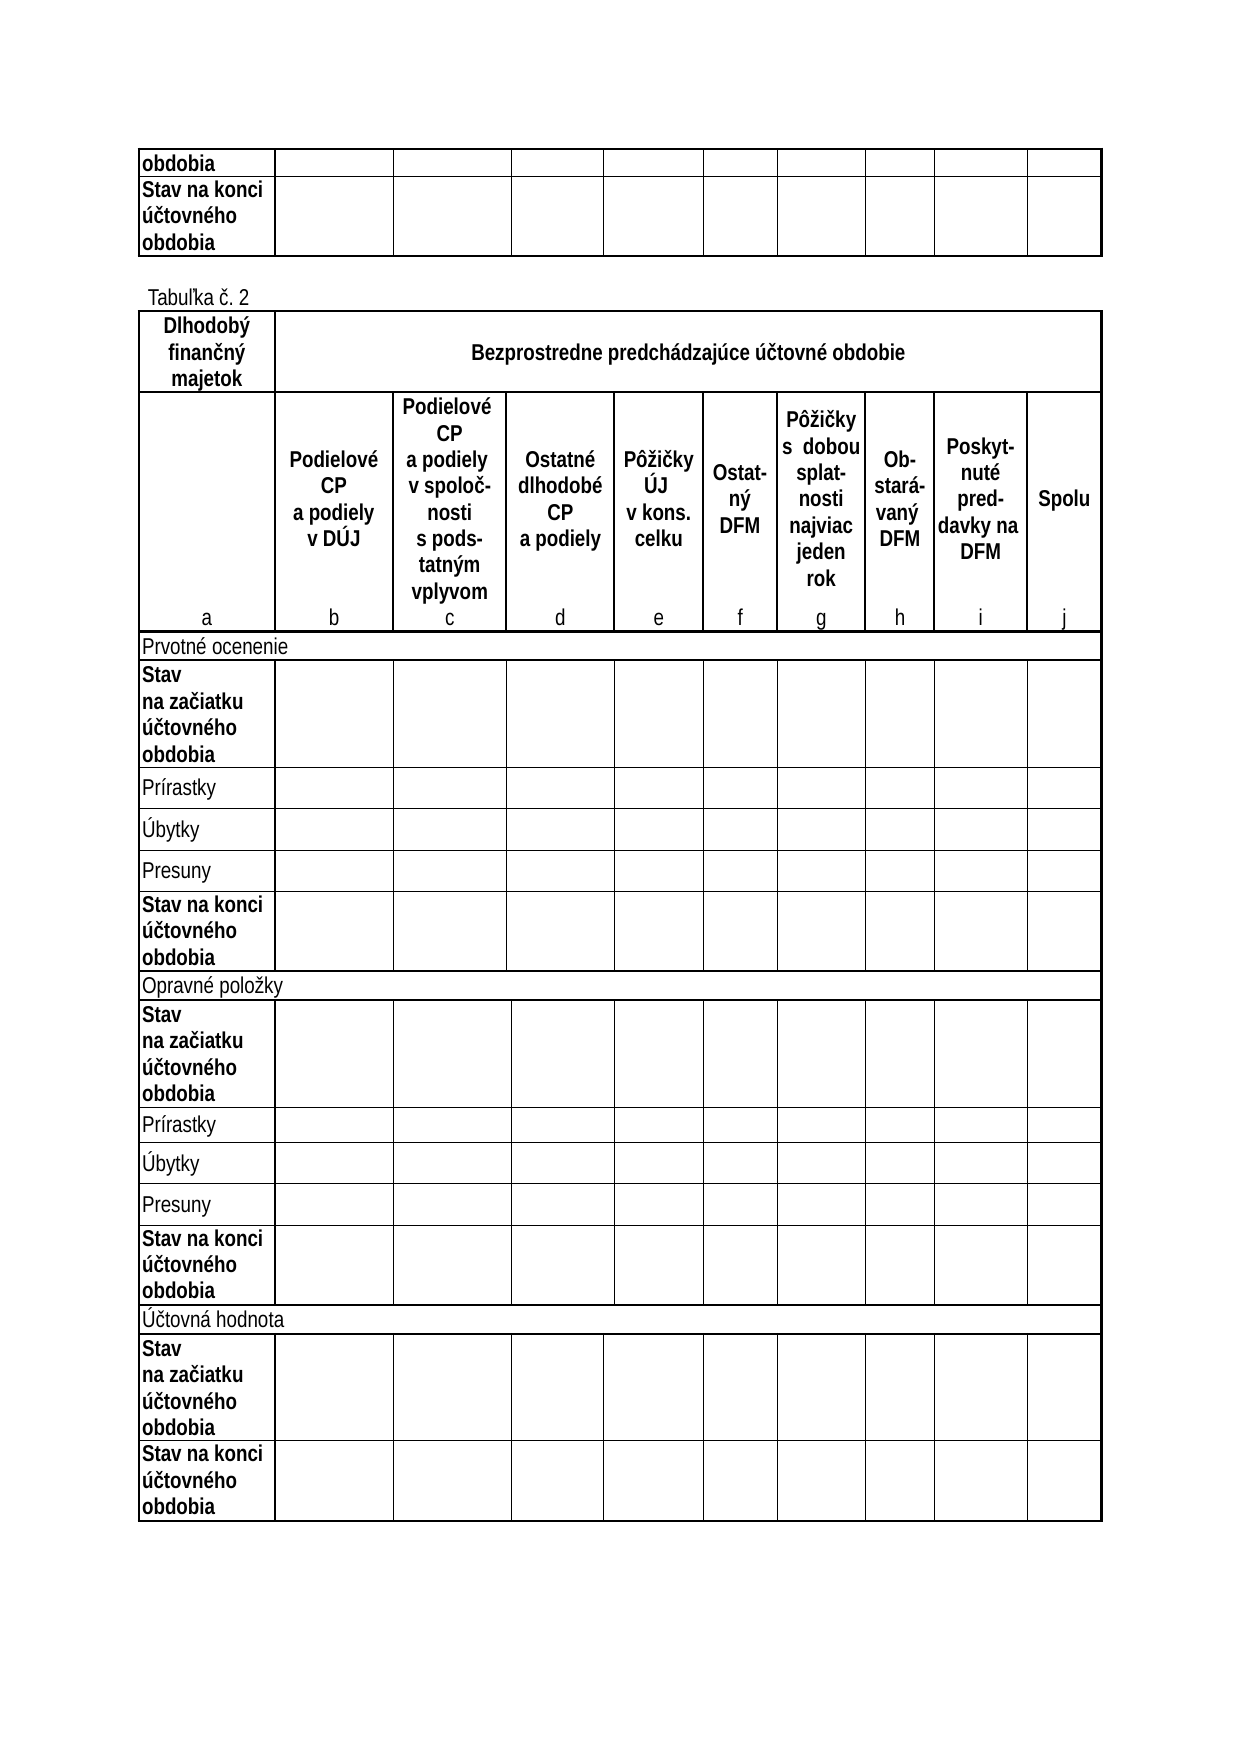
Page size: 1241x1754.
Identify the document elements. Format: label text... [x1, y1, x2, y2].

table_cell [512, 1226, 614, 1304]
table_cell [935, 892, 1027, 970]
table_cell [704, 1335, 777, 1440]
table_cell [512, 1441, 603, 1519]
table_cell [704, 892, 777, 970]
table_cell [935, 1001, 1027, 1107]
table_cell Spolu [1028, 393, 1100, 604]
table_cell obdobia [140, 150, 274, 176]
table_cell [615, 892, 703, 970]
table_cell [778, 1335, 865, 1440]
table_cell [935, 1184, 1027, 1225]
table_cell [276, 177, 393, 255]
table_header Dlhodobý finančný majetok [140, 312, 274, 391]
table_cell f [704, 604, 776, 630]
table_cell [394, 809, 506, 849]
table_cell [615, 1184, 703, 1225]
table_cell [866, 1441, 934, 1519]
table_cell d [507, 604, 613, 630]
table_cell [604, 150, 703, 176]
table_cell Presuny [140, 1184, 274, 1225]
table_cell [866, 150, 934, 176]
table_cell Poskyt-nuté pred-davky na DFM [935, 393, 1026, 604]
table_cell Stav na začiatku účtovného obdobia [140, 1001, 274, 1107]
table_cell Stav na začiatku účtovného obdobia [140, 661, 274, 767]
table_cell [276, 150, 393, 176]
table_cell [1028, 892, 1100, 970]
table_cell [704, 177, 777, 255]
table_cell [866, 892, 934, 970]
text Tabuľka č. 2 [148, 284, 1093, 310]
table_cell [866, 851, 934, 891]
table_cell [512, 1143, 614, 1183]
table_cell e [615, 604, 702, 630]
table_cell g [778, 604, 864, 630]
table_cell [1028, 1001, 1100, 1107]
table_cell [276, 1143, 393, 1183]
table_cell [512, 1184, 614, 1225]
table_cell [935, 1226, 1027, 1304]
table_cell Ob-stará-vaný DFM [866, 393, 933, 604]
table_cell [704, 1108, 777, 1142]
table_cell Stav na konci účtovného obdobia [140, 177, 274, 255]
table_cell [866, 1184, 934, 1225]
table_cell Podielové CP a podiely v DÚJ [276, 393, 392, 604]
table_cell [394, 661, 506, 767]
table_cell [615, 768, 703, 808]
table_cell [1028, 150, 1100, 176]
table_cell [1028, 1143, 1100, 1183]
table_cell [394, 1001, 511, 1107]
table_cell [935, 177, 1027, 255]
table_cell [935, 851, 1027, 891]
table_cell h [866, 604, 933, 630]
table_cell [1028, 1335, 1100, 1440]
table_cell [276, 661, 393, 767]
table_cell Prírastky [140, 1108, 274, 1142]
table_cell c [394, 604, 505, 630]
table_cell [615, 661, 703, 767]
table_cell [394, 1441, 511, 1519]
table_cell [507, 809, 614, 849]
table_cell [276, 1335, 393, 1440]
table_cell [394, 1143, 511, 1183]
table_cell Pôžičky ÚJ v kons. celku [615, 393, 702, 604]
table_cell [866, 1335, 934, 1440]
table_cell [866, 1143, 934, 1183]
table_cell Ostat-ný DFM [704, 393, 776, 604]
table_cell [507, 892, 614, 970]
table_cell Úbytky [140, 1143, 274, 1183]
table_cell [512, 1108, 614, 1142]
table_cell Podielové CP a podiely v spoloč-nosti s pods-tatným vplyvom [394, 393, 505, 604]
table_cell [1028, 177, 1100, 255]
table_cell [778, 768, 865, 808]
table_cell [276, 1184, 393, 1225]
table_cell [276, 1441, 393, 1519]
table_cell [615, 1108, 703, 1142]
table_cell [866, 1001, 934, 1107]
table_cell [866, 768, 934, 808]
table_cell [935, 661, 1027, 767]
table_cell [394, 892, 506, 970]
table_cell [1028, 1441, 1100, 1519]
table_cell [394, 1184, 511, 1225]
table_cell [778, 1184, 865, 1225]
table_cell [704, 851, 777, 891]
table_cell [704, 1184, 777, 1225]
table_cell Presuny [140, 851, 274, 891]
table_cell [276, 768, 393, 808]
table_cell [935, 1441, 1027, 1519]
table_cell [1028, 1184, 1100, 1225]
table_cell [1028, 768, 1100, 808]
table_cell [778, 809, 865, 849]
table_cell Prvotné ocenenie [140, 633, 1100, 659]
table_cell Stav na konci účtovného obdobia [140, 1226, 274, 1304]
table_cell [704, 809, 777, 849]
table_cell [276, 809, 393, 849]
table_cell [935, 1108, 1027, 1142]
table_cell [704, 150, 777, 176]
table_cell [512, 1335, 603, 1440]
table_cell [935, 768, 1027, 808]
table_cell [778, 177, 865, 255]
table_cell [778, 1226, 865, 1304]
table_cell [778, 892, 865, 970]
table_cell [507, 661, 614, 767]
table_cell [935, 150, 1027, 176]
table_cell b [276, 604, 392, 630]
table_cell [394, 1226, 511, 1304]
table_cell [704, 768, 777, 808]
table_cell [1028, 851, 1100, 891]
table_cell [935, 809, 1027, 849]
table_cell [866, 809, 934, 849]
table_cell [866, 1108, 934, 1142]
table_cell [394, 1335, 511, 1440]
table_cell [394, 768, 506, 808]
table_cell [394, 1108, 511, 1142]
table_cell [276, 851, 393, 891]
table_cell Stav na začiatku účtovného obdobia [140, 1335, 274, 1440]
table_cell Účtovná hodnota [140, 1306, 1100, 1333]
table_cell [778, 150, 865, 176]
table_cell [778, 1143, 865, 1183]
table_cell [1028, 1108, 1100, 1142]
table_cell [615, 1226, 703, 1304]
table_cell [866, 661, 934, 767]
table_cell [1028, 809, 1100, 849]
table_cell Pôžičky s dobou splat-nosti najviac jeden rok [778, 393, 864, 604]
table_cell [935, 1143, 1027, 1183]
table_cell a [140, 604, 274, 630]
table_cell [615, 1143, 703, 1183]
table_cell i [935, 604, 1026, 630]
table_cell [704, 1226, 777, 1304]
table_cell Stav na konci účtovného obdobia [140, 1441, 274, 1519]
table_cell [512, 177, 603, 255]
table_cell [394, 177, 511, 255]
table_cell [507, 768, 614, 808]
table_cell [276, 892, 393, 970]
table_header Bezprostredne predchádzajúce účtovné obdobie [276, 312, 1100, 391]
table_cell [704, 1441, 777, 1519]
table_cell [778, 1001, 865, 1107]
table_cell [615, 851, 703, 891]
table_cell Prírastky [140, 768, 274, 808]
table_cell Ostatné dlhodobé CP a podiely [507, 393, 613, 604]
table_cell [604, 1441, 703, 1519]
table_cell [276, 1001, 393, 1107]
table_cell Opravné položky [140, 972, 1100, 999]
table_cell [1028, 661, 1100, 767]
table_cell [704, 1001, 777, 1107]
table_cell [704, 661, 777, 767]
table_cell [512, 1001, 614, 1107]
table_cell [604, 1335, 703, 1440]
table_cell [507, 851, 614, 891]
table_cell Stav na konci účtovného obdobia [140, 892, 274, 970]
table_cell [604, 177, 703, 255]
table_cell [140, 393, 274, 604]
table_cell [615, 809, 703, 849]
table_cell [778, 851, 865, 891]
table_cell [866, 1226, 934, 1304]
table_cell [276, 1108, 393, 1142]
table_cell [512, 150, 603, 176]
table_cell [276, 1226, 393, 1304]
table_cell [394, 851, 506, 891]
table_cell [778, 1441, 865, 1519]
table_cell j [1028, 604, 1100, 630]
table_cell [778, 661, 865, 767]
table_cell [615, 1001, 703, 1107]
table_cell Úbytky [140, 809, 274, 849]
table_cell [866, 177, 934, 255]
table_cell [1028, 1226, 1100, 1304]
table_cell [704, 1143, 777, 1183]
table_cell [935, 1335, 1027, 1440]
table_cell [778, 1108, 865, 1142]
table_cell [394, 150, 511, 176]
